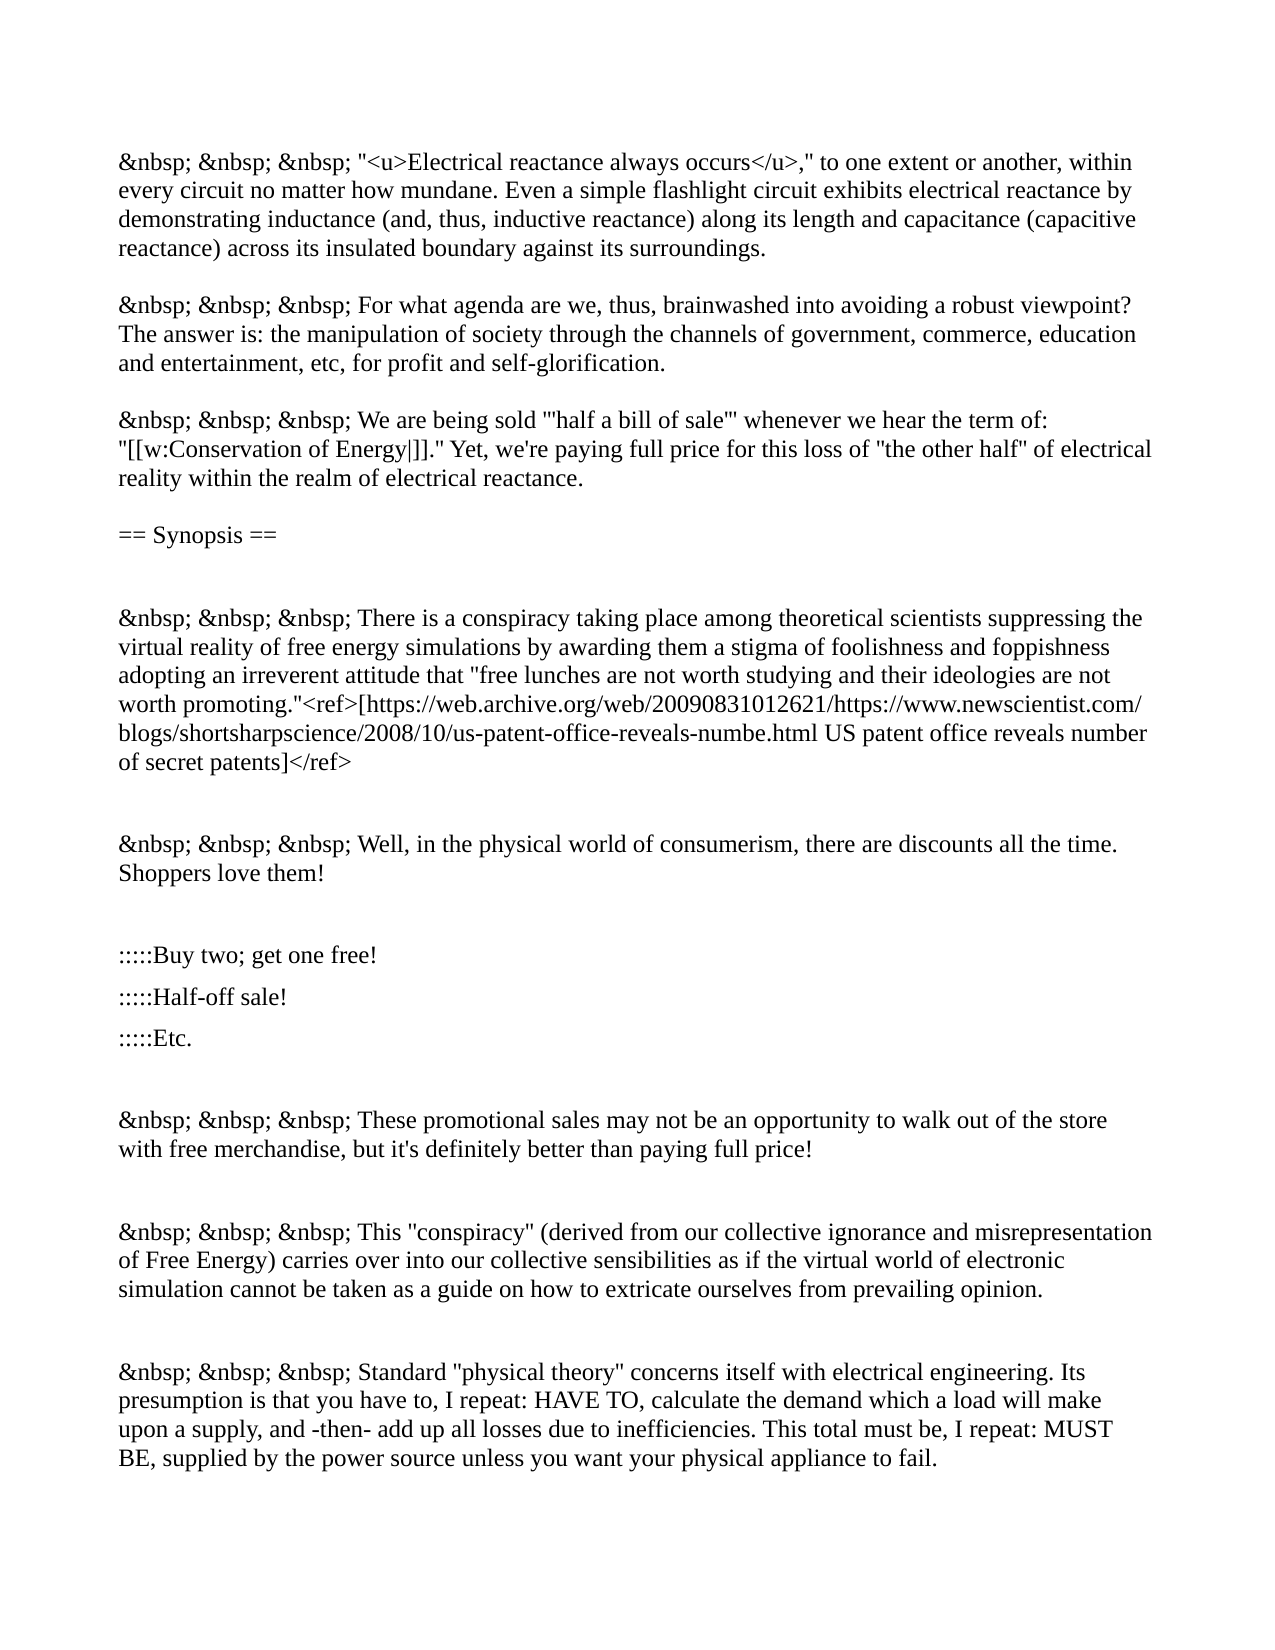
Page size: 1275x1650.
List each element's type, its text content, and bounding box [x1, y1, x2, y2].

text &nbsp; &nbsp; &nbsp; We are being sold '''half a bill of sale''' whenever we hear the term of: ''[[w:Conservation of Energy|]].'' Yet, we're paying full price for this loss of ''the other half'' of electrical reality within the realm of electrical reactance. [118, 406, 1157, 492]
text &nbsp; &nbsp; &nbsp; ''<u>Electrical reactance always occurs</u>,'' to one extent or another, within every circuit no matter how mundane. Even a simple flashlight circuit exhibits electrical reactance by demonstrating inductance (and, thus, inductive reactance) along its length and capacitance (capacitive reactance) across its insulated boundary against its surroundings. [118, 147, 1157, 262]
text == Synopsis == [118, 521, 1157, 549]
text :::::Half-off sale! [118, 982, 1157, 1011]
text &nbsp; &nbsp; &nbsp; These promotional sales may not be an opportunity to walk out of the store with free merchandise, but it's definitely better than paying full price! [118, 1106, 1157, 1163]
text &nbsp; &nbsp; &nbsp; Well, in the physical world of consumerism, there are discounts all the time. Shoppers love them! [118, 829, 1157, 887]
text :::::Buy two; get one free! [118, 941, 1157, 969]
text :::::Etc. [118, 1023, 1157, 1052]
text &nbsp; &nbsp; &nbsp; This ''conspiracy'' (derived from our collective ignorance and misrepresentation of Free Energy) carries over into our collective sensibilities as if the virtual world of electronic simulation cannot be taken as a guide on how to extricate ourselves from prevailing opinion. [118, 1217, 1157, 1303]
text &nbsp; &nbsp; &nbsp; Standard ''physical theory'' concerns itself with electrical engineering. Its presumption is that you have to, I repeat: HAVE TO, calculate the demand which a load will make upon a supply, and -then- add up all losses due to inefficiencies. This total must be, I repeat: MUST BE, supplied by the power source unless you want your physical appliance to fail. [118, 1357, 1157, 1472]
text &nbsp; &nbsp; &nbsp; For what agenda are we, thus, brainwashed into avoiding a robust viewpoint? The answer is: the manipulation of society through the channels of government, commerce, education and entertainment, etc, for profit and self-glorification. [118, 291, 1157, 377]
text &nbsp; &nbsp; &nbsp; There is a conspiracy taking place among theoretical scientists suppressing the virtual reality of free energy simulations by awarding them a stigma of foolishness and foppishness adopting an irreverent attitude that ''free lunches are not worth studying and their ideologies are not worth promoting.''<ref>[https://web.archive.org/web/20090831012621/https://www.newscientist.com/blogs/shortsharpscience/2008/10/us-patent-office-reveals-numbe.html US patent office reveals number of secret patents]</ref> [118, 603, 1157, 776]
